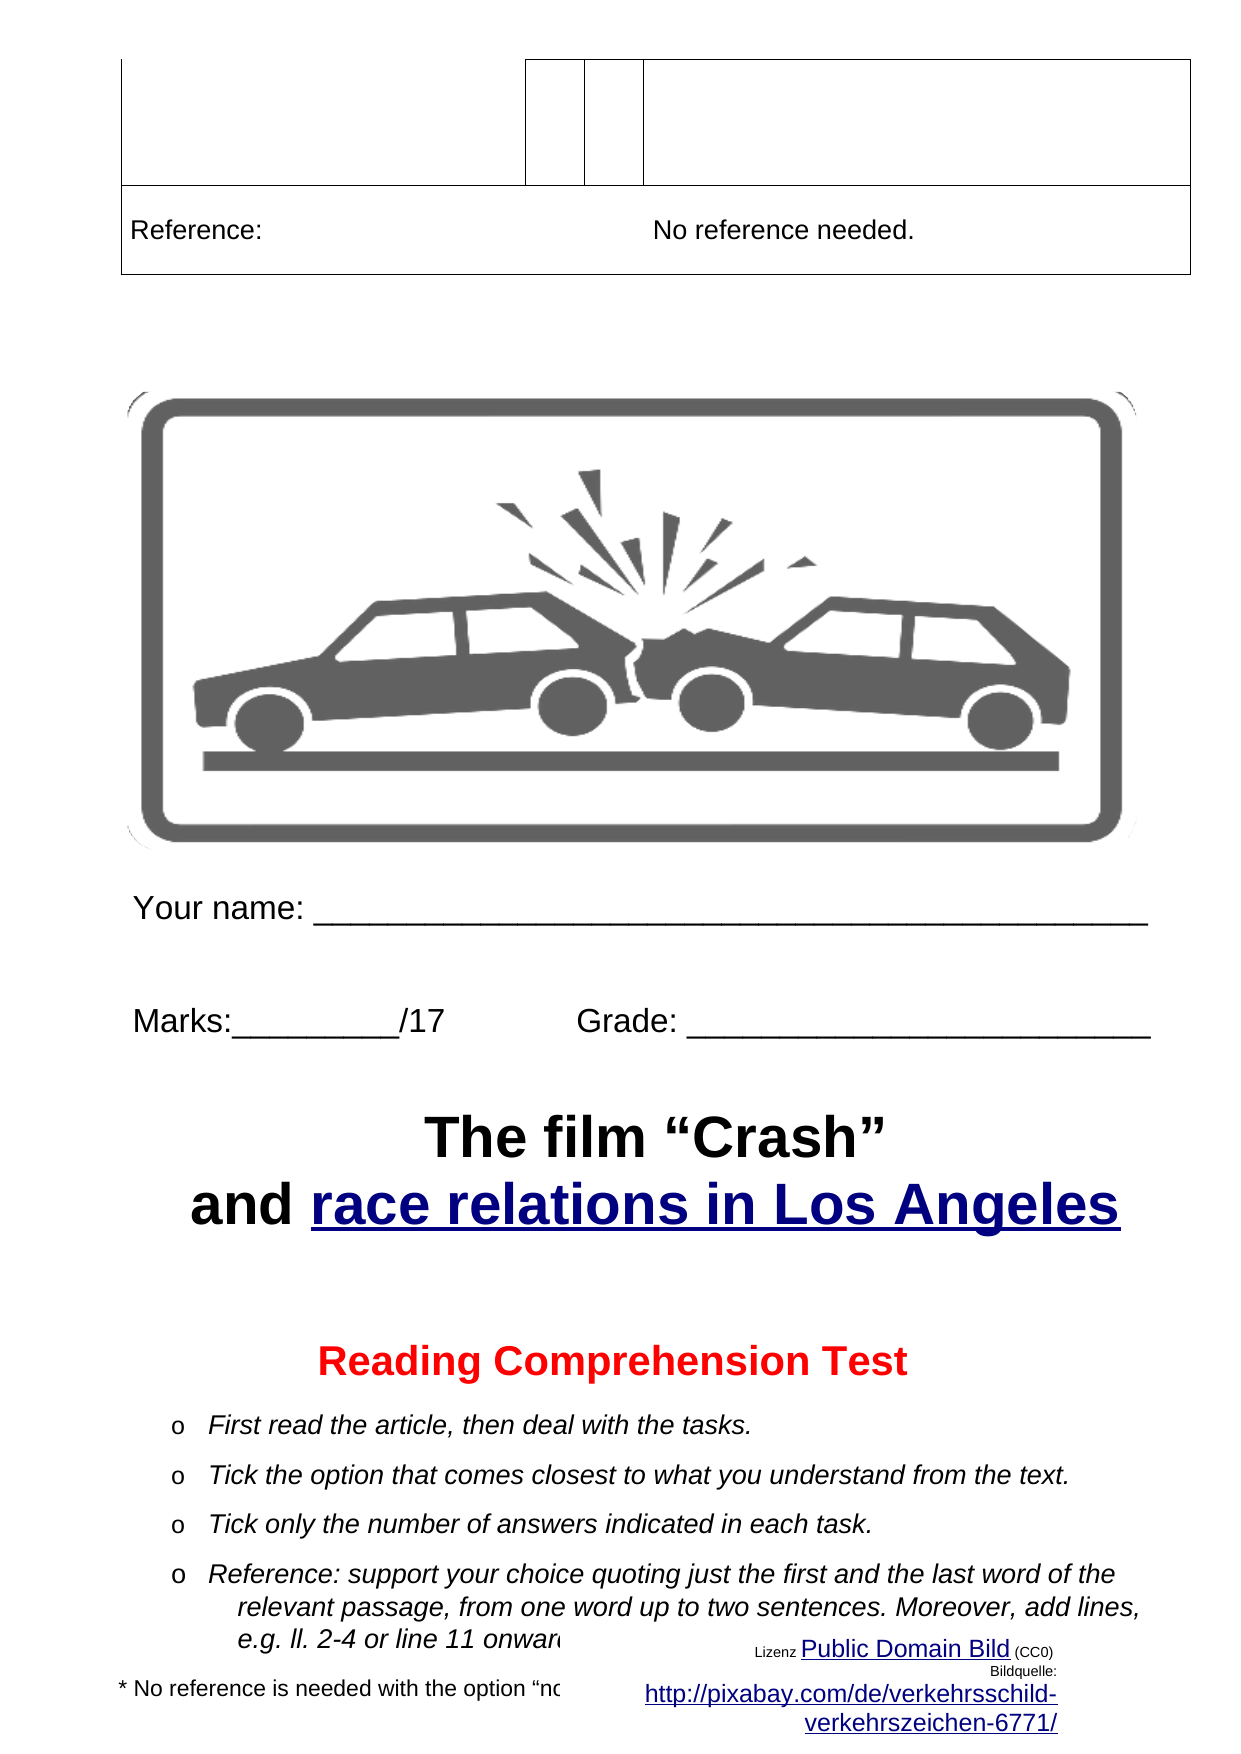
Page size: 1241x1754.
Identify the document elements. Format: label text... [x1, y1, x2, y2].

table_cell [585, 60, 643, 185]
list Reference: support your choice quoting just the first and the last word of the relevant passage, from one word up to two sentences. Moreover, add lines, e.g. ll. 2-4 or line 11 onwards. [170, 1558, 1181, 1654]
list Tick only the number of answers indicated in each task. [170, 1508, 1181, 1541]
table_header Your name: _____________________________________________ Marks:_________/17 Grade: _________________________ The film “Crash” and race relations in Los Angeles [560, 1623, 1072, 1744]
table_cell [526, 60, 584, 185]
text Reading Comprehension Test [44, 1336, 1181, 1384]
table_cell [644, 60, 1190, 185]
table_cell Reference: [122, 186, 526, 274]
table_cell As for the outlook for LA’s ethnic groups, the article as a whole warns against [122, 59, 525, 185]
table_cell No reference needed. [644, 186, 1190, 274]
text www.englisch-bw.de – Lesen– “Crash“ [1137, 475, 1181, 503]
list Tick the option that comes closest to what you understand from the text. [170, 1459, 1181, 1492]
table_header Your name: _____________________________________________ Marks:_________/17 Grade: _________________________ The film “Crash” and race relations in Los Angeles [121, 504, 1190, 1295]
list First read the article, then deal with the tasks. [170, 1409, 1181, 1442]
table_cell [526, 186, 644, 274]
